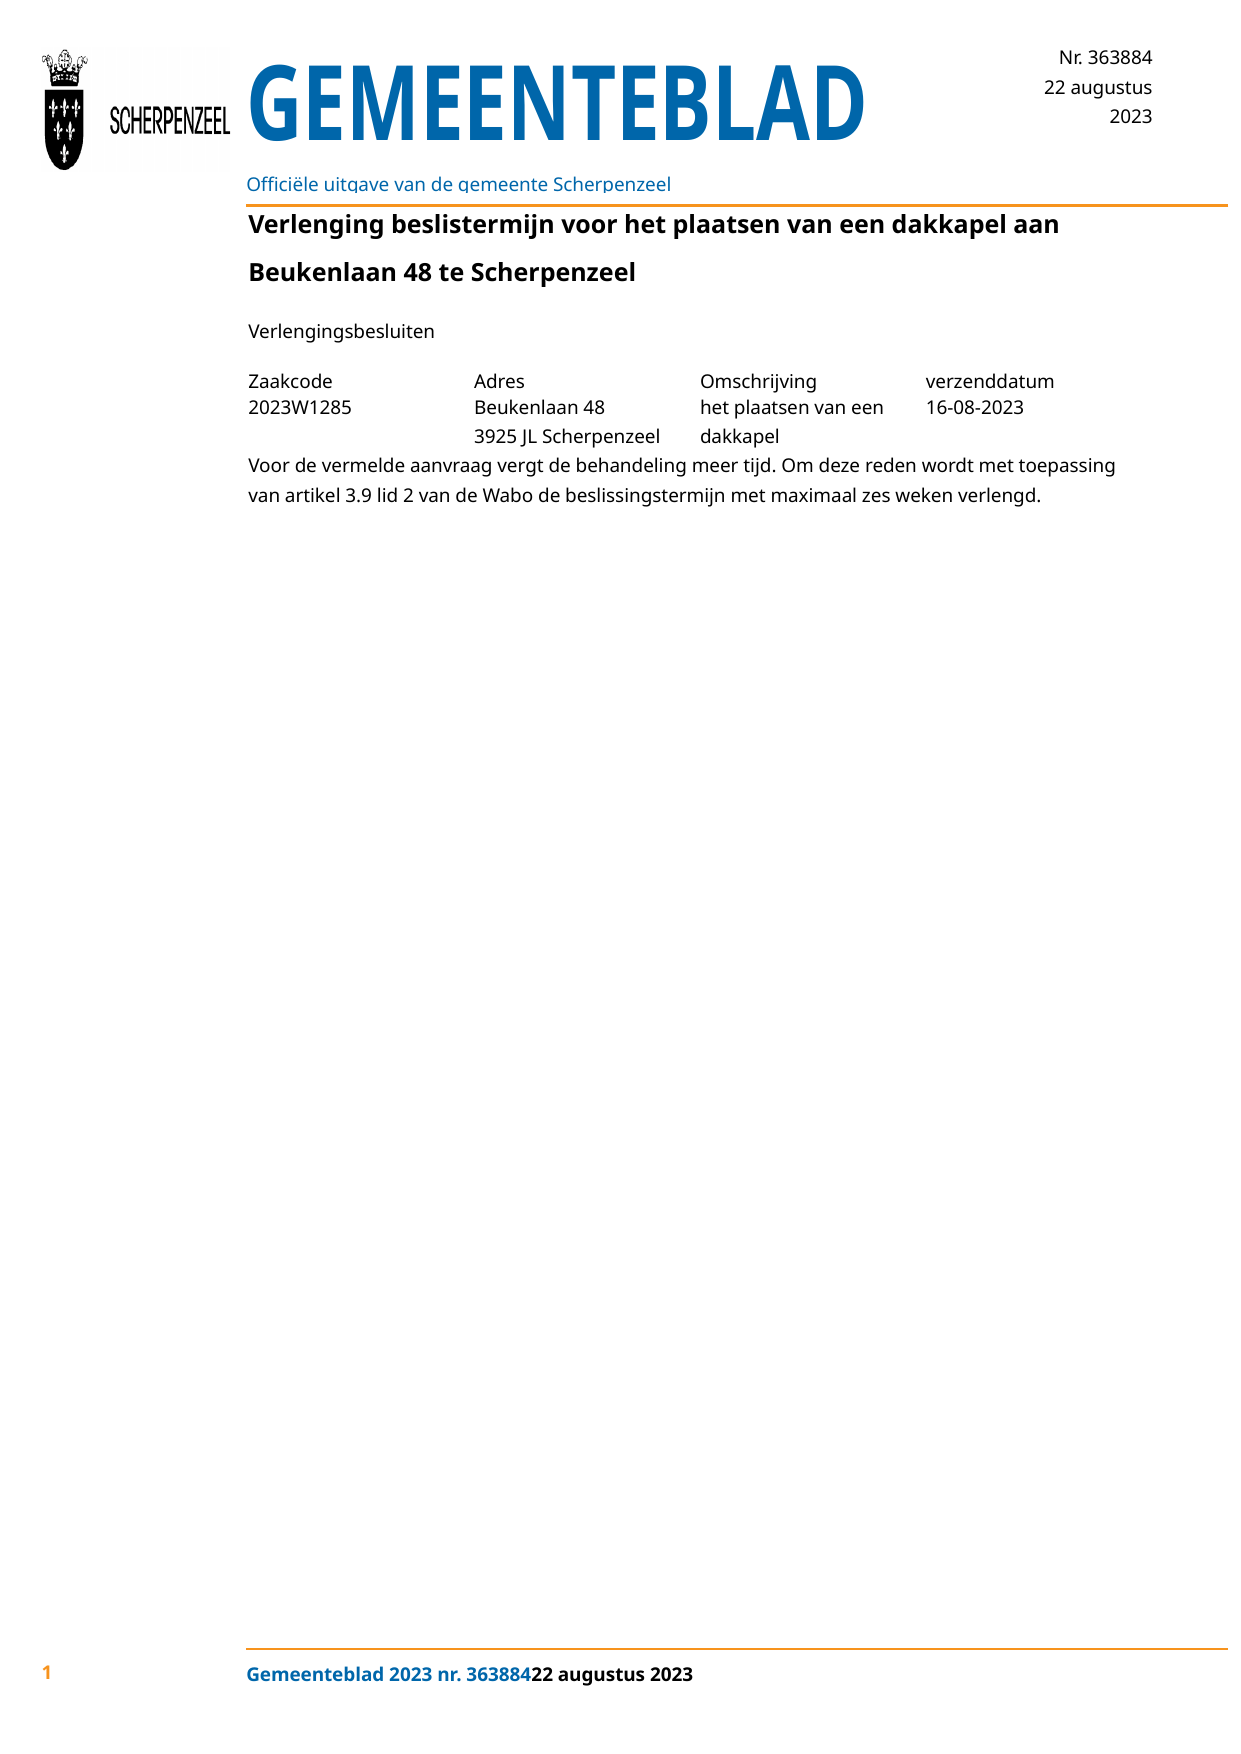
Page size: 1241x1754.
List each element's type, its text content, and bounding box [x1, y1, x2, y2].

table_header Omschrijving [700, 369, 926, 394]
text Verlenging beslistermijn voor het plaatsen van een dakkapel aan Beukenlaan 48 te Scherpenzeel [248, 207, 1152, 288]
table_cell Beukenlaan 48 3925 JL Scherpenzeel [474, 394, 700, 449]
text Voor de vermelde aanvraag vergt de behandeling meer tijd. Om deze reden wordt met toepassing van artikel 3.9 lid 2 van de Wabo de beslissingstermijn met maximaal zes weken verlengd. [248, 453, 1152, 508]
picture [41, 47, 231, 172]
table_header Adres [474, 369, 700, 394]
table_header verzenddatum [926, 369, 1152, 394]
table_cell 16-08-2023 [926, 394, 1152, 449]
table_cell het plaatsen van een dakkapel [700, 394, 926, 449]
table_header Zaakcode [248, 369, 474, 394]
table_cell 2023W1285 [248, 394, 474, 449]
text Verlengingsbesluiten [248, 318, 1152, 344]
